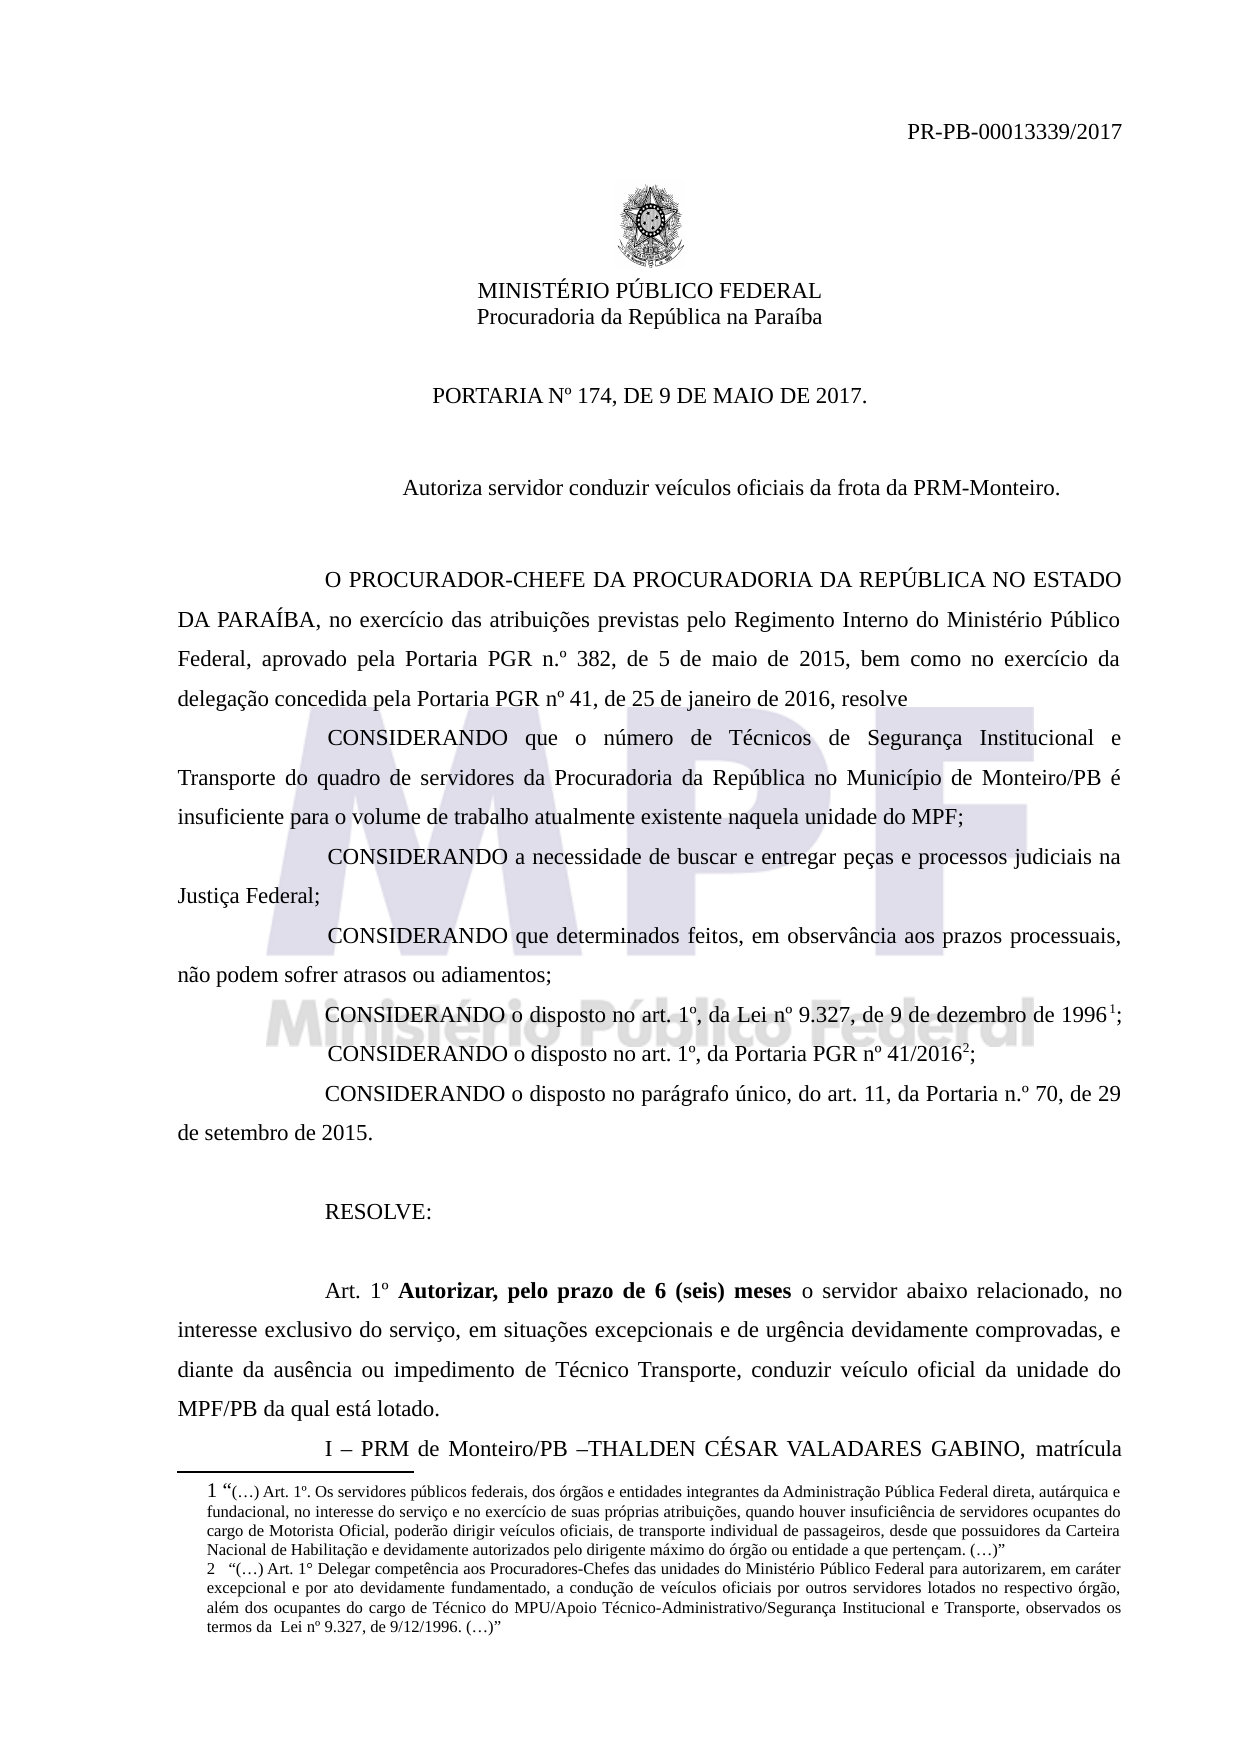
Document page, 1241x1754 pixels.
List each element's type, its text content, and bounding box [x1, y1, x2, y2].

text RESOLVE: [177, 1198, 1122, 1224]
text PORTARIA Nº 174, DE 9 DE MAIO DE 2017. [177, 382, 1122, 408]
picture [266, 909, 1034, 922]
text Autoriza servidor conduzir veículos oficiais da frota da PRM-Monteiro. [177, 474, 1122, 501]
picture [615, 180, 685, 268]
text “(…) Art. 1º. Os servidores públicos federais, dos órgãos e entidades integrantes da Administração Pública Federal direta, autárquica e fundacional, no interesse do serviço e no exercício de suas próprias atribuições, quando houver insuficiência de servidores ocupantes do cargo de Motorista Oficial, poderão dirigir veículos oficiais, de transporte individual de passageiros, desde que possuidores da Carteira Nacional de Habilitação e devidamente autorizados pelo dirigente máximo do órgão ou entidade a que pertençam. (…)” [207, 1478, 1122, 1559]
picture [266, 830, 1034, 843]
text PR-PB-00013339/2017 [177, 118, 1122, 144]
text Procuradoria da República na Paraíba [177, 303, 1122, 329]
text CONSIDERANDO a necessidade de buscar e entregar peças e processos judiciais na Justiça Federal; [177, 843, 1122, 909]
picture [266, 711, 1034, 724]
text CONSIDERANDO o disposto no art. 1º, da Lei nº 9.327, de 9 de dezembro de 1996; CONSIDERANDO o disposto no art. 1º, da Portaria PGR nº 41/2016; [177, 1001, 1122, 1067]
text I – PRM de Monteiro/PB –THALDEN CÉSAR VALADARES GABINO, matrícula [177, 1435, 1122, 1461]
text CONSIDERANDO que o número de Técnicos de Segurança Institucional e Transporte do quadro de servidores da Procuradoria da República no Município de Monteiro/PB é insuficiente para o volume de trabalho atualmente existente naquela unidade do MPF; [177, 724, 1122, 830]
text “(…) Art. 1° Delegar competência aos Procuradores-Chefes das unidades do Ministério Público Federal para autorizarem, em caráter excepcional e por ato devidamente fundamentado, a condução de veículos oficiais por outros servidores lotados no respectivo órgão, além dos ocupantes do cargo de Técnico do MPU/Apoio Técnico-Administrativo/Segurança Institucional e Transporte, observados os termos da Lei nº 9.327, de 9/12/1996. (…)” [207, 1559, 1122, 1636]
text Art. 1º Autorizar, pelo prazo de 6 (seis) meses o servidor abaixo relacionado, no interesse exclusivo do serviço, em situações excepcionais e de urgência devidamente comprovadas, e diante da ausência ou impedimento de Técnico Transporte, conduzir veículo oficial da unidade do MPF/PB da qual está lotado. [177, 1277, 1122, 1422]
picture [266, 988, 1034, 1001]
text CONSIDERANDO que determinados feitos, em observância aos prazos processuais, não podem sofrer atrasos ou adiamentos; [177, 922, 1122, 988]
text O PROCURADOR-CHEFE DA PROCURADORIA DA REPÚBLICA NO ESTADO DA PARAÍBA, no exercício das atribuições previstas pelo Regimento Interno do Ministério Público Federal, aprovado pela Portaria PGR n.º 382, de 5 de maio de 2015, bem como no exercício da delegação concedida pela Portaria PGR nº 41, de 25 de janeiro de 2016, resolve [177, 566, 1122, 711]
text CONSIDERANDO o disposto no parágrafo único, do art. 11, da Portaria n.º 70, de 29 de setembro de 2015. [177, 1080, 1122, 1146]
text MINISTÉRIO PÚBLICO FEDERAL [177, 277, 1122, 303]
